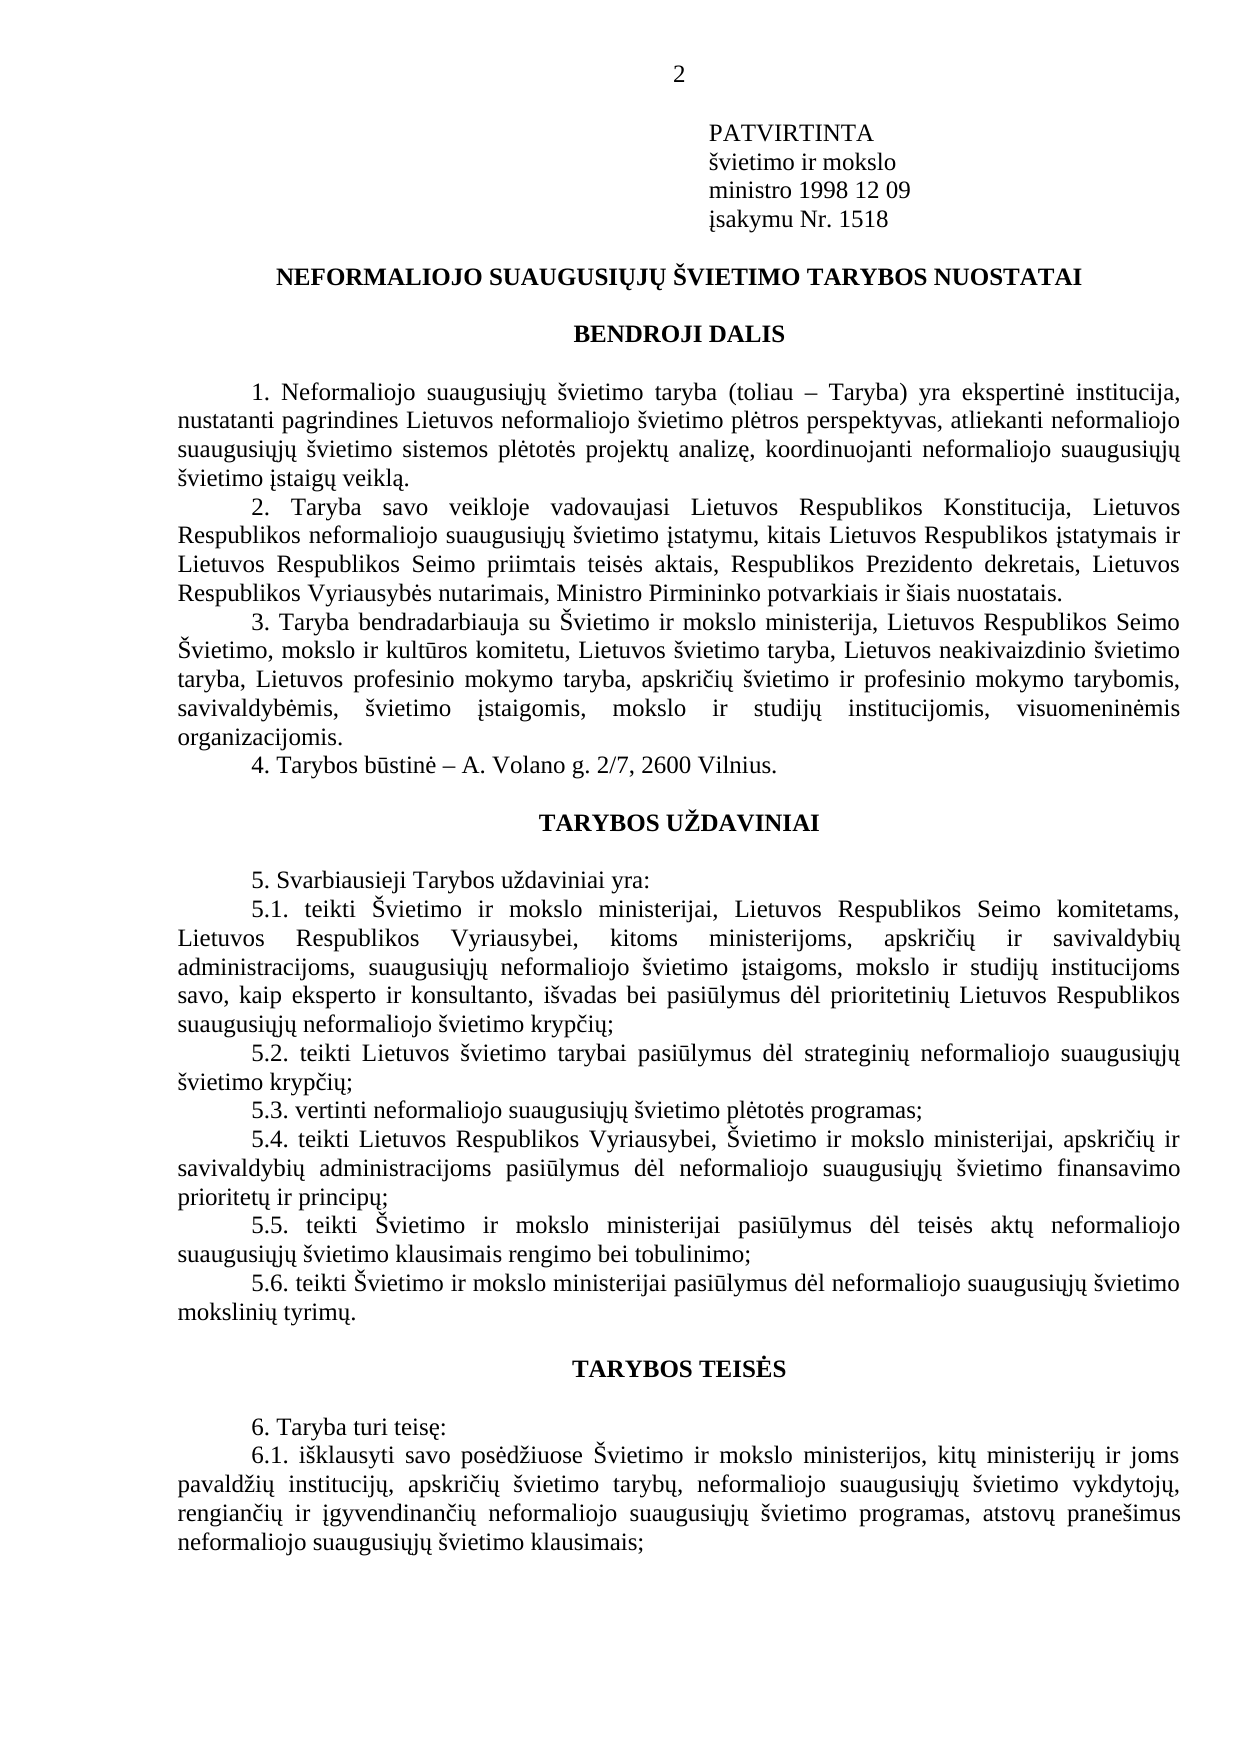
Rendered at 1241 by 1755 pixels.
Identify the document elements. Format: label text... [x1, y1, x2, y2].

text 3. Taryba bendradarbiauja su Švietimo ir mokslo ministerija, Lietuvos Respublikos Seimo Švietimo, mokslo ir kultūros komitetu, Lietuvos švietimo taryba, Lietuvos neakivaizdinio švietimo taryba, Lietuvos profesinio mokymo taryba, apskričių švietimo ir profesinio mokymo tarybomis, savivaldybėmis, švietimo įstaigomis, mokslo ir studijų institucijomis, visuomeninėmis organizacijomis. [177, 607, 1181, 751]
text 6. Taryba turi teisę: [177, 1412, 1181, 1441]
text įsakymu Nr. 1518 [177, 204, 1181, 233]
text NEFORMALIOJO SUAUGUSIŲJŲ ŠVIETIMO TARYBOS NUOSTATAI [177, 262, 1181, 291]
text 5. Svarbiausieji Tarybos uždaviniai yra: [177, 866, 1181, 894]
text 2. Taryba savo veikloje vadovaujasi Lietuvos Respublikos Konstitucija, Lietuvos Respublikos neformaliojo suaugusiųjų švietimo įstatymu, kitais Lietuvos Respublikos įstatymais ir Lietuvos Respublikos Seimo priimtais teisės aktais, Respublikos Prezidento dekretais, Lietuvos Respublikos Vyriausybės nutarimais, Ministro Pirmininko potvarkiais ir šiais nuostatais. [177, 492, 1181, 607]
text TARYBOS UŽDAVINIAI [177, 808, 1181, 837]
text 5.1. teikti Švietimo ir mokslo ministerijai, Lietuvos Respublikos Seimo komitetams, Lietuvos Respublikos Vyriausybei, kitoms ministerijoms, apskričių ir savivaldybių administracijoms, suaugusiųjų neformaliojo švietimo įstaigoms, mokslo ir studijų institucijoms savo, kaip eksperto ir konsultanto, išvadas bei pasiūlymus dėl prioritetinių Lietuvos Respublikos suaugusiųjų neformaliojo švietimo krypčių; [177, 894, 1181, 1038]
text 5.2. teikti Lietuvos švietimo tarybai pasiūlymus dėl strateginių neformaliojo suaugusiųjų švietimo krypčių; [177, 1038, 1181, 1096]
text 5.5. teikti Švietimo ir mokslo ministerijai pasiūlymus dėl teisės aktų neformaliojo suaugusiųjų švietimo klausimais rengimo bei tobulinimo; [177, 1211, 1181, 1268]
text PATVIRTINTA [177, 118, 1181, 147]
text TARYBOS TEISĖS [177, 1354, 1181, 1383]
text 4. Tarybos būstinė – A. Volano g. 2/7, 2600 Vilnius. [177, 751, 1181, 779]
text 5.4. teikti Lietuvos Respublikos Vyriausybei, Švietimo ir mokslo ministerijai, apskričių ir savivaldybių administracijoms pasiūlymus dėl neformaliojo suaugusiųjų švietimo finansavimo prioritetų ir principų; [177, 1124, 1181, 1211]
text ministro 1998 12 09 [177, 176, 1181, 204]
text 1. Neformaliojo suaugusiųjų švietimo taryba (toliau – Taryba) yra ekspertinė institucija, nustatanti pagrindines Lietuvos neformaliojo švietimo plėtros perspektyvas, atliekanti neformaliojo suaugusiųjų švietimo sistemos plėtotės projektų analizę, koordinuojanti neformaliojo suaugusiųjų švietimo įstaigų veiklą. [177, 377, 1181, 492]
text švietimo ir mokslo [177, 147, 1181, 176]
text 5.6. teikti Švietimo ir mokslo ministerijai pasiūlymus dėl neformaliojo suaugusiųjų švietimo mokslinių tyrimų. [177, 1268, 1181, 1326]
text BENDROJI DALIS [177, 319, 1181, 348]
text 6.1. išklausyti savo posėdžiuose Švietimo ir mokslo ministerijos, kitų ministerijų ir joms pavaldžių institucijų, apskričių švietimo tarybų, neformaliojo suaugusiųjų švietimo vykdytojų, rengiančių ir įgyvendinančių neformaliojo suaugusiųjų švietimo programas, atstovų pranešimus neformaliojo suaugusiųjų švietimo klausimais; [177, 1441, 1181, 1556]
text 5.3. vertinti neformaliojo suaugusiųjų švietimo plėtotės programas; [177, 1096, 1181, 1124]
